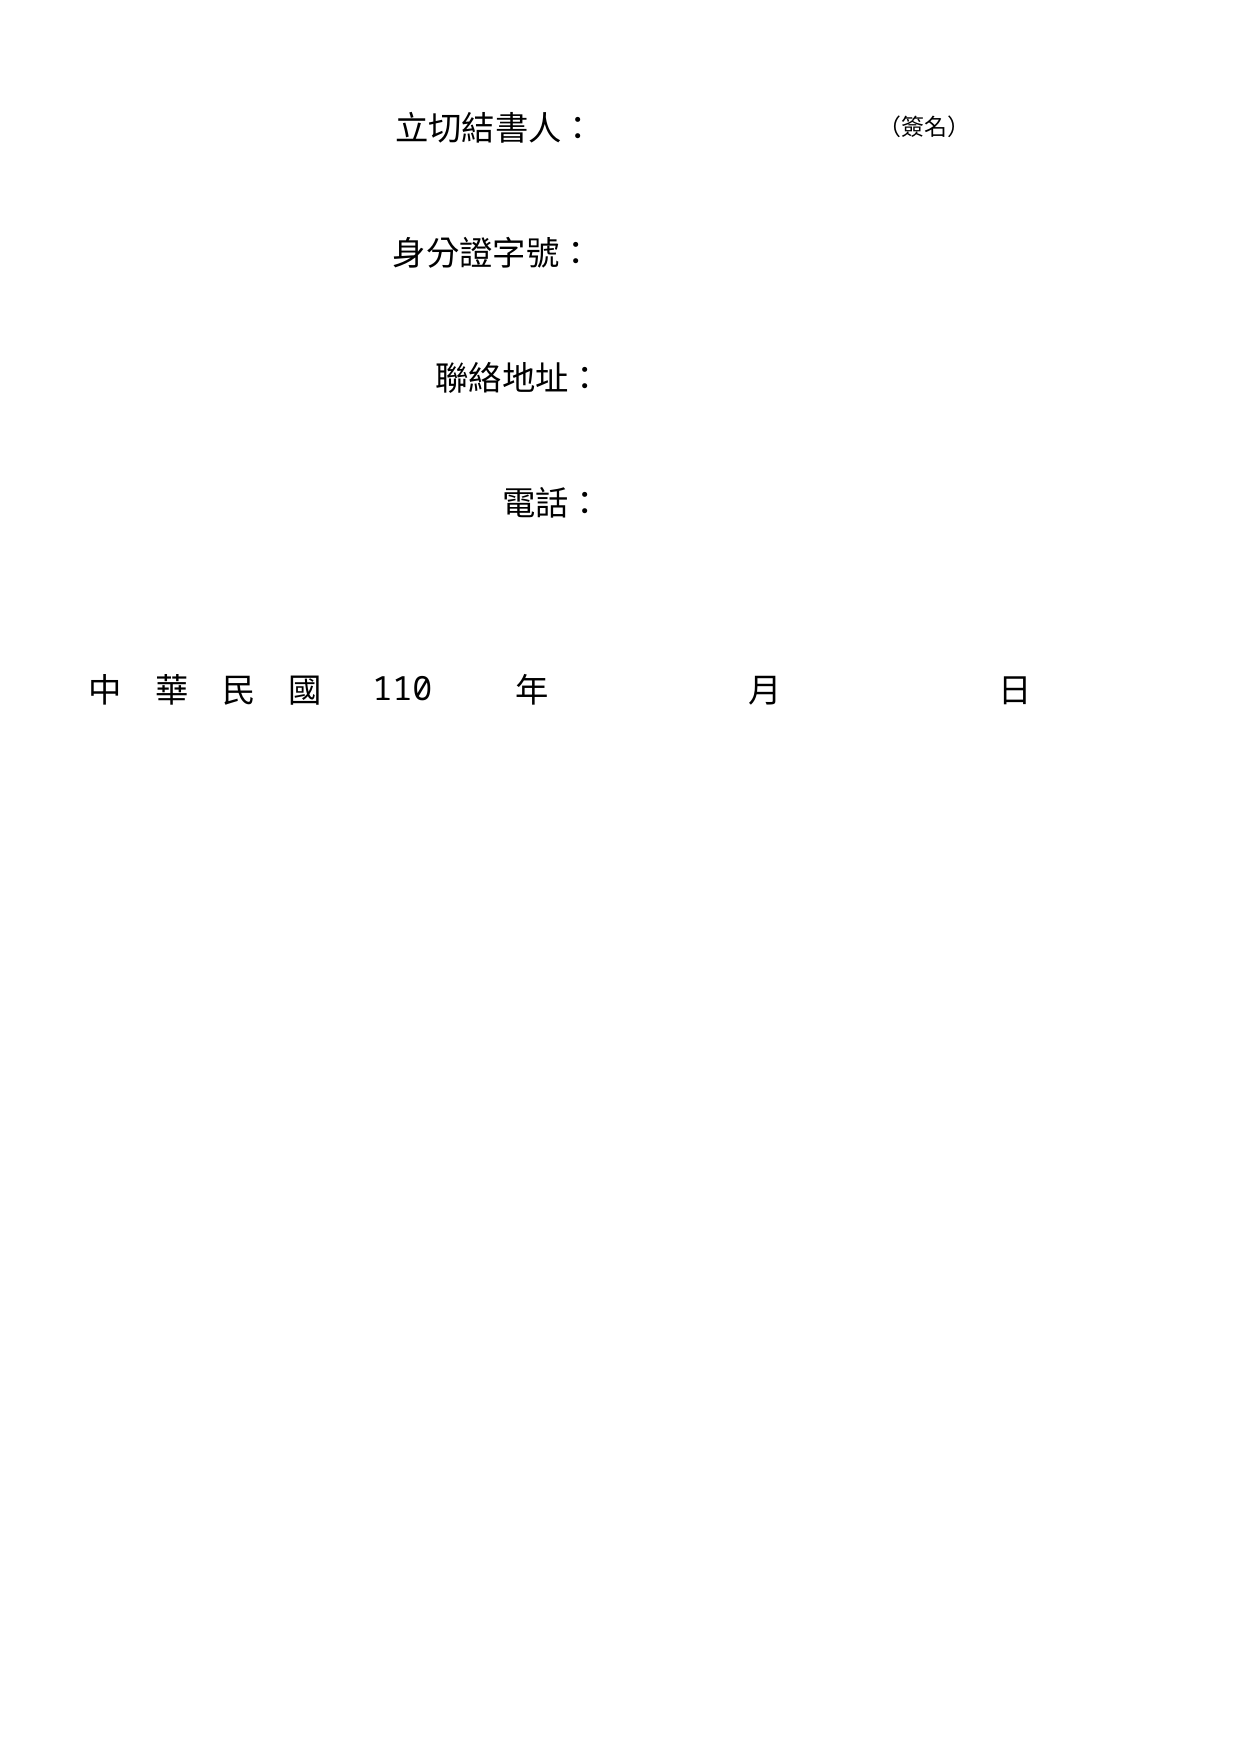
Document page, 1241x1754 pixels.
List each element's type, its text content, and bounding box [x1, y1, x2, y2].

text 電話： [89, 459, 1152, 521]
text 中 華 民 國 110 年 月 日 [89, 646, 1152, 709]
text 聯絡地址： [89, 334, 1152, 396]
text 身分證字號： [89, 209, 1152, 271]
text 立切結書人： （簽名） [89, 84, 1152, 146]
